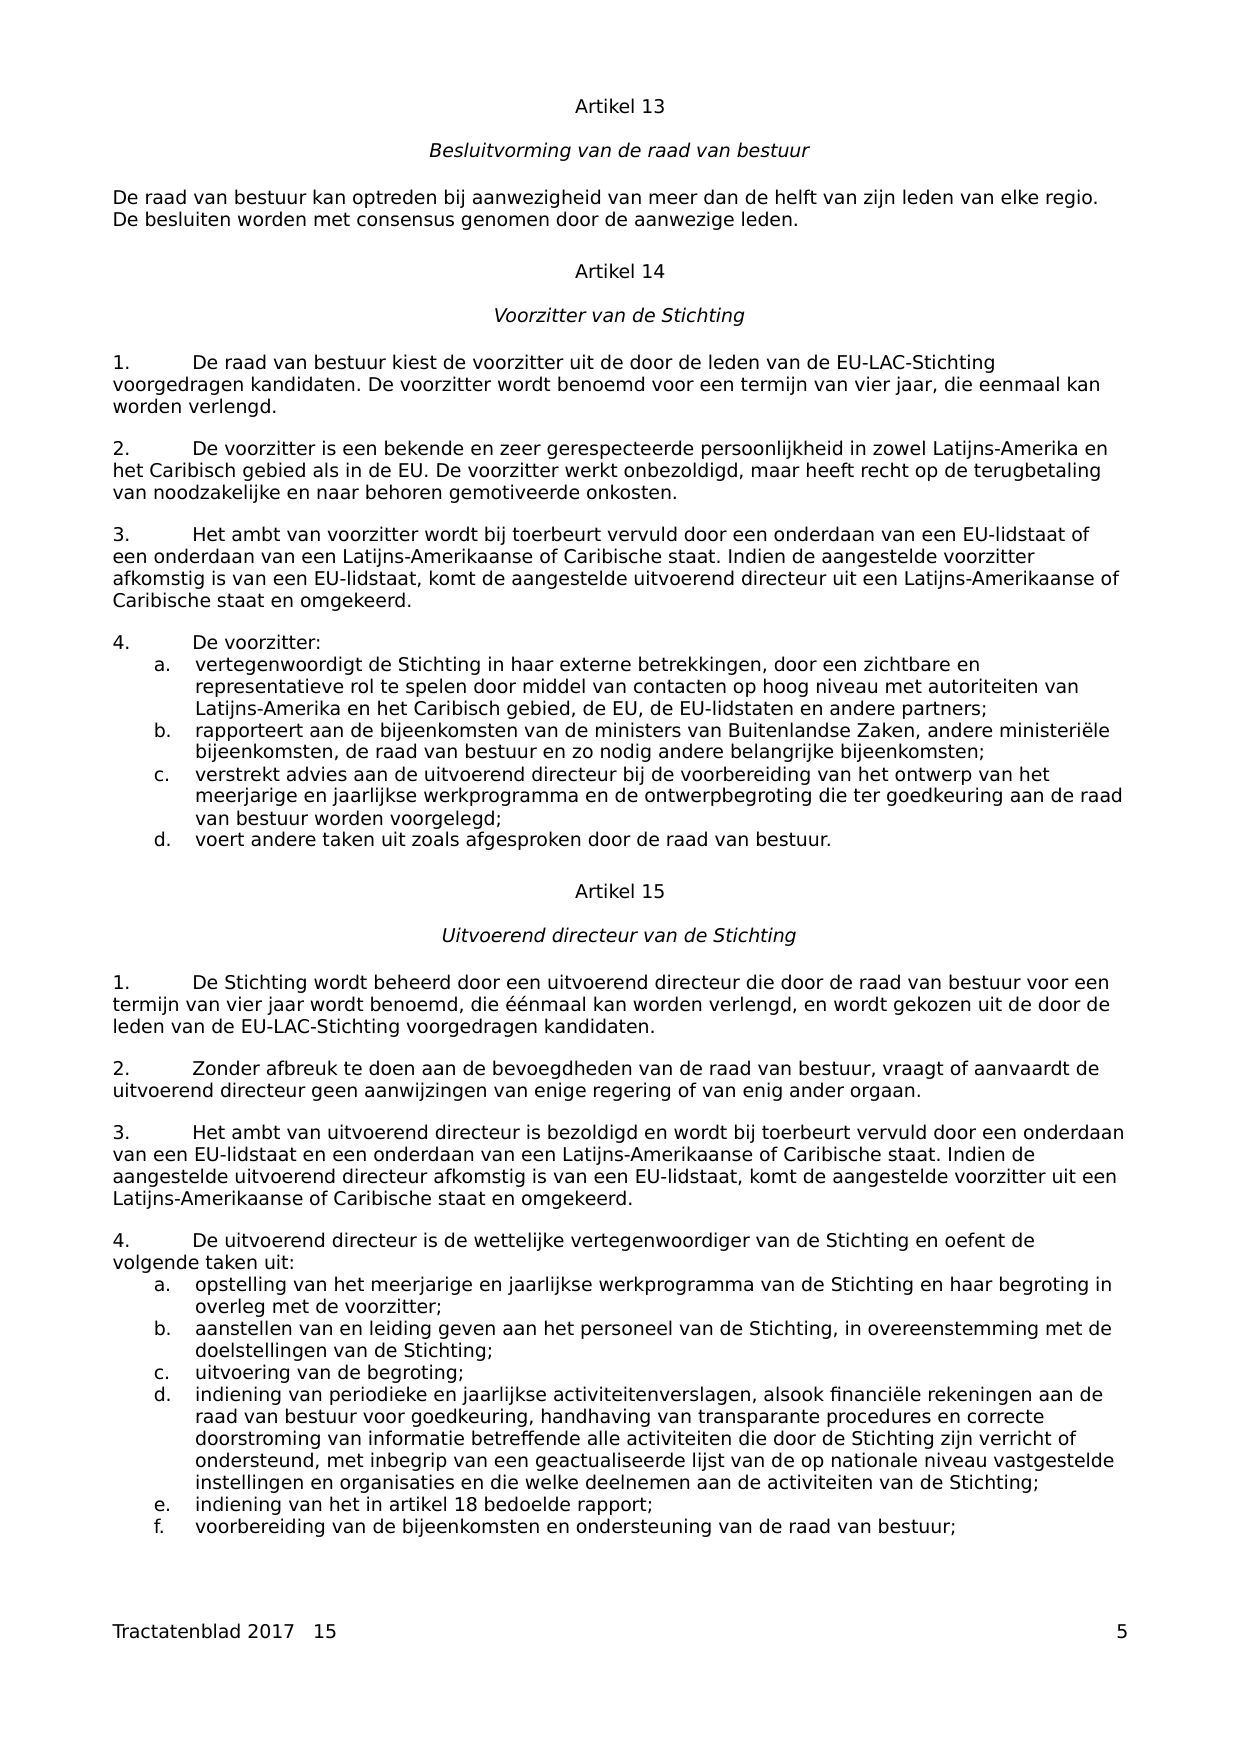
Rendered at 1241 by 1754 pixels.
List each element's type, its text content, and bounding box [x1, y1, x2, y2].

subtitle Artikel 15 Uitvoerend directeur van de Stichting [112, 881, 1128, 947]
text De raad van bestuur kan optreden bij aanwezigheid van meer dan de helft van zijn leden van elke regio. De besluiten worden met consensus genomen door de aanwezige leden. [112, 187, 1128, 231]
text b. aanstellen van en leiding geven aan het personeel van de Stichting, in overeenstemming met de doelstellingen van de Stichting; [153, 1318, 1128, 1362]
text 1. De raad van bestuur kiest de voorzitter uit de door de leden van de EU-LAC-Stichting voorgedragen kandidaten. De voorzitter wordt benoemd voor een termijn van vier jaar, die eenmaal kan worden verlengd. [112, 352, 1128, 418]
text c. uitvoering van de begroting; [153, 1362, 1128, 1384]
text d. voert andere taken uit zoals afgesproken door de raad van bestuur. [153, 829, 1128, 851]
text c. verstrekt advies aan de uitvoerend directeur bij de voorbereiding van het ontwerp van het meerjarige en jaarlijkse werkprogramma en de ontwerpbegroting die ter goedkeuring aan de raad van bestuur worden voorgelegd; [153, 763, 1128, 829]
text a. vertegenwoordigt de Stichting in haar externe betrekkingen, door een zichtbare en representatieve rol te spelen door middel van contacten op hoog niveau met autoriteiten van Latijns-Amerika en het Caribisch gebied, de EU, de EU-lidstaten en andere partners; [153, 653, 1128, 719]
text 2. De voorzitter is een bekende en zeer gerespecteerde persoonlijkheid in zowel Latijns-Amerika en het Caribisch gebied als in de EU. De voorzitter werkt onbezoldigd, maar heeft recht op de terugbetaling van noodzakelijke en naar behoren gemotiveerde onkosten. [112, 438, 1128, 504]
text 2. Zonder afbreuk te doen aan de bevoegdheden van de raad van bestuur, vraagt of aanvaardt de uitvoerend directeur geen aanwijzingen van enige regering of van enig ander orgaan. [112, 1058, 1128, 1102]
text a. opstelling van het meerjarige en jaarlijkse werkprogramma van de Stichting en haar begroting in overleg met de voorzitter; [153, 1274, 1128, 1318]
text d. indiening van periodieke en jaarlijkse activiteitenverslagen, alsook financiële rekeningen aan de raad van bestuur voor goedkeuring, handhaving van transparante procedures en correcte doorstroming van informatie betreffende alle activiteiten die door de Stichting zijn verricht of ondersteund, met inbegrip van een geactualiseerde lijst van de op nationale niveau vastgestelde instellingen en organisaties en die welke deelnemen aan de activiteiten van de Stichting; [153, 1384, 1128, 1494]
text 3. Het ambt van voorzitter wordt bij toerbeurt vervuld door een onderdaan van een EU-lidstaat of een onderdaan van een Latijns-Amerikaanse of Caribische staat. Indien de aangestelde voorzitter afkomstig is van een EU-lidstaat, komt de aangestelde uitvoerend directeur uit een Latijns-Amerikaanse of Caribische staat en omgekeerd. [112, 524, 1128, 612]
text f. voorbereiding van de bijeenkomsten en ondersteuning van de raad van bestuur; [153, 1516, 1128, 1538]
subtitle Artikel 14 Voorzitter van de Stichting [112, 261, 1128, 327]
text 3. Het ambt van uitvoerend directeur is bezoldigd en wordt bij toerbeurt vervuld door een onderdaan van een EU-lidstaat en een onderdaan van een Latijns-Amerikaanse of Caribische staat. Indien de aangestelde uitvoerend directeur afkomstig is van een EU-lidstaat, komt de aangestelde voorzitter uit een Latijns-Amerikaanse of Caribische staat en omgekeerd. [112, 1122, 1128, 1210]
text b. rapporteert aan de bijeenkomsten van de ministers van Buitenlandse Zaken, andere ministeriële bijeenkomsten, de raad van bestuur en zo nodig andere belangrijke bijeenkomsten; [153, 719, 1128, 763]
text e. indiening van het in artikel 18 bedoelde rapport; [153, 1494, 1128, 1516]
text 1. De Stichting wordt beheerd door een uitvoerend directeur die door de raad van bestuur voor een termijn van vier jaar wordt benoemd, die éénmaal kan worden verlengd, en wordt gekozen uit de door de leden van de EU-LAC-Stichting voorgedragen kandidaten. [112, 972, 1128, 1038]
subtitle Artikel 13 Besluitvorming van de raad van bestuur [112, 96, 1128, 162]
text 4. De voorzitter: [112, 632, 1128, 653]
text 4. De uitvoerend directeur is de wettelijke vertegenwoordiger van de Stichting en oefent de volgende taken uit: [112, 1230, 1128, 1274]
